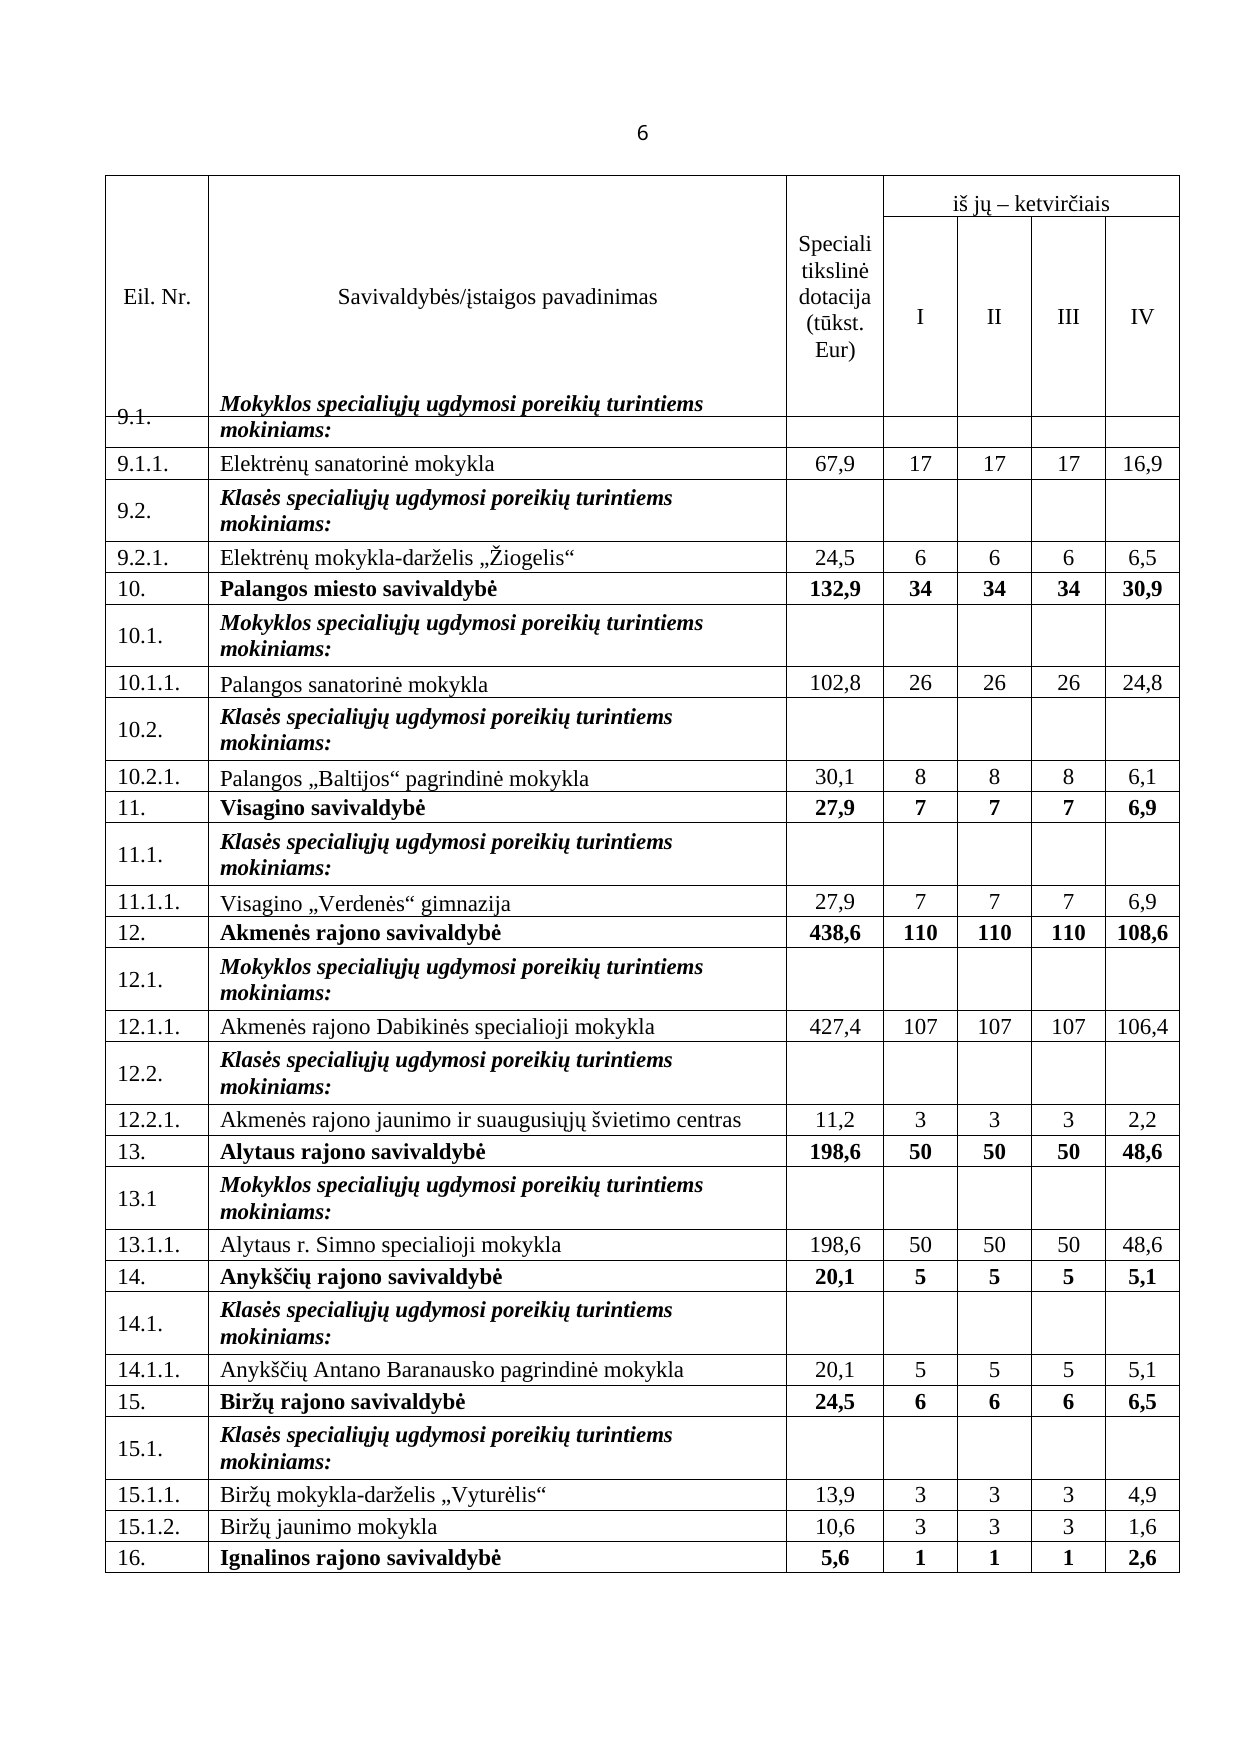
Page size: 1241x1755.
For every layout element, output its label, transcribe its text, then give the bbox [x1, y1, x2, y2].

table_cell Biržų jaunimo mokykla [209, 1511, 786, 1541]
table_cell 3 [884, 1480, 957, 1510]
table_cell 1 [884, 1542, 957, 1572]
table_cell [1106, 1042, 1179, 1103]
table_cell Elektrėnų sanatorinė mokykla [209, 448, 786, 478]
table_header Speciali tikslinė dotacija (tūkst. Eur) [787, 176, 883, 385]
table_cell 34 [884, 573, 957, 603]
table_cell 102,8 [787, 667, 883, 697]
table_cell 10.1. [106, 605, 208, 666]
table_cell [787, 1167, 883, 1228]
table_cell [1032, 385, 1105, 416]
table_cell Palangos „Baltijos“ pagrindinė mokykla [209, 761, 786, 791]
table_cell 17 [1032, 448, 1105, 478]
table_cell 7 [958, 792, 1031, 822]
table_cell [787, 417, 883, 447]
table_cell [958, 385, 1031, 416]
table_cell 15. [106, 1386, 208, 1416]
table_cell [787, 948, 883, 1010]
table_cell [1032, 1167, 1105, 1228]
table_cell 26 [958, 667, 1031, 697]
table_cell [787, 1417, 883, 1478]
table_cell 7 [958, 886, 1031, 916]
table_cell 198,6 [787, 1230, 883, 1260]
table_cell 6 [1032, 1386, 1105, 1416]
table_header Eil. Nr. [106, 176, 208, 385]
table_cell 3 [958, 1105, 1031, 1135]
table_cell 50 [1032, 1136, 1105, 1166]
table_cell [958, 698, 1031, 760]
table_cell [787, 1042, 883, 1103]
table_cell 20,1 [787, 1261, 883, 1291]
table_cell [1106, 698, 1179, 760]
table_cell 34 [958, 573, 1031, 603]
table_cell [1032, 1292, 1105, 1353]
table_cell 6 [884, 1386, 957, 1416]
table_cell 24,5 [787, 1386, 883, 1416]
table_cell [1106, 480, 1179, 541]
table_cell 24,8 [1106, 667, 1179, 697]
table_cell 7 [884, 886, 957, 916]
table_cell [958, 605, 1031, 666]
table_cell 3 [884, 1105, 957, 1135]
table_cell 50 [958, 1230, 1031, 1260]
table_cell Palangos sanatorinė mokykla [209, 667, 786, 697]
table_cell 9.2.1. [106, 542, 208, 572]
table_cell Mokyklos specialiųjų ugdymosi poreikių turintiems mokiniams: [209, 948, 786, 1010]
table_cell 9.2. [106, 480, 208, 541]
table_cell [884, 480, 957, 541]
table_cell 10. [106, 573, 208, 603]
table_cell Akmenės rajono Dabikinės specialioji mokykla [209, 1011, 786, 1041]
table_cell 14.1. [106, 1292, 208, 1353]
table_cell 2,6 [1106, 1542, 1179, 1572]
table_cell 13.1.1. [106, 1230, 208, 1260]
table_cell [787, 385, 883, 416]
table_cell 8 [884, 761, 957, 791]
table_cell 3 [958, 1480, 1031, 1510]
table_cell 4,9 [1106, 1480, 1179, 1510]
table_cell 13. [106, 1136, 208, 1166]
table_cell Klasės specialiųjų ugdymosi poreikių turintiems mokiniams: [209, 480, 786, 541]
table_cell [1106, 1292, 1179, 1353]
table_cell 6 [958, 542, 1031, 572]
table_cell 34 [1032, 573, 1105, 603]
table_cell [1032, 948, 1105, 1010]
table_cell 2,2 [1106, 1105, 1179, 1135]
table_cell 438,6 [787, 917, 883, 947]
table_cell [787, 480, 883, 541]
table_cell 110 [958, 917, 1031, 947]
table_cell 30,1 [787, 761, 883, 791]
table_cell 16,9 [1106, 448, 1179, 478]
table_cell 3 [1032, 1480, 1105, 1510]
table_cell 5 [958, 1261, 1031, 1291]
table_cell 9.1. [106, 417, 208, 447]
table_cell 13,9 [787, 1480, 883, 1510]
table_cell [1032, 823, 1105, 885]
table_cell 50 [1032, 1230, 1105, 1260]
table_cell [1032, 1042, 1105, 1103]
table_cell [884, 1042, 957, 1103]
table_cell 5,1 [1106, 1355, 1179, 1385]
table_cell [1032, 698, 1105, 760]
table_cell 48,6 [1106, 1136, 1179, 1166]
table_cell [884, 948, 957, 1010]
table_cell 7 [884, 792, 957, 822]
table_cell 108,6 [1106, 917, 1179, 947]
table_cell [1106, 1417, 1179, 1478]
table_cell [1032, 605, 1105, 666]
table_cell 26 [884, 667, 957, 697]
table_cell 13.1 [106, 1167, 208, 1228]
table_cell Klasės specialiųjų ugdymosi poreikių turintiems mokiniams: [209, 1292, 786, 1353]
table_cell 7 [1032, 792, 1105, 822]
table_cell 50 [884, 1230, 957, 1260]
table_cell [787, 605, 883, 666]
table_cell 12.2.1. [106, 1105, 208, 1135]
table_header Savivaldybės/įstaigos pavadinimas [209, 176, 786, 385]
table_cell 48,6 [1106, 1230, 1179, 1260]
table_cell [884, 1417, 957, 1478]
table_cell 11.1.1. [106, 886, 208, 916]
table_cell 3 [884, 1511, 957, 1541]
table_cell 50 [884, 1136, 957, 1166]
table_cell Palangos miesto savivaldybė [209, 573, 786, 603]
table_cell [1106, 417, 1179, 447]
table_cell 50 [958, 1136, 1031, 1166]
table_cell [1106, 948, 1179, 1010]
table_cell 1,6 [1106, 1511, 1179, 1541]
table_cell [787, 1292, 883, 1353]
table_cell Visagino savivaldybė [209, 792, 786, 822]
table_header iš jų – ketvirčiais [884, 176, 1179, 216]
table_cell 7 [1032, 886, 1105, 916]
table_cell 11. [106, 792, 208, 822]
table_cell Anykščių rajono savivaldybė [209, 1261, 786, 1291]
table_cell Mokyklos specialiųjų ugdymosi poreikių turintiems [209, 385, 786, 416]
table_cell 12.1. [106, 948, 208, 1010]
table_cell [958, 1167, 1031, 1228]
table_cell 3 [958, 1511, 1031, 1541]
table_cell Ignalinos rajono savivaldybė [209, 1542, 786, 1572]
table_cell 12.2. [106, 1042, 208, 1103]
table_cell 6,9 [1106, 792, 1179, 822]
table_cell 6,9 [1106, 886, 1179, 916]
table_cell 5 [1032, 1261, 1105, 1291]
table_cell [1106, 605, 1179, 666]
table_cell 1 [958, 1542, 1031, 1572]
table_cell 15.1.2. [106, 1511, 208, 1541]
table_cell [958, 1042, 1031, 1103]
table_cell [958, 1292, 1031, 1353]
table_cell 16. [106, 1542, 208, 1572]
table_cell Anykščių Antano Baranausko pagrindinė mokykla [209, 1355, 786, 1385]
table_cell 5 [884, 1355, 957, 1385]
table_cell [958, 480, 1031, 541]
table_cell 110 [884, 917, 957, 947]
table_cell Akmenės rajono savivaldybė [209, 917, 786, 947]
table_cell 9.1. [106, 385, 208, 416]
table_cell 12.1.1. [106, 1011, 208, 1041]
table_cell 27,9 [787, 792, 883, 822]
table_cell [884, 1292, 957, 1353]
table_cell 6,5 [1106, 542, 1179, 572]
table_cell Alytaus r. Simno specialioji mokykla [209, 1230, 786, 1260]
table_cell [958, 1417, 1031, 1478]
table_cell 106,4 [1106, 1011, 1179, 1041]
table_cell [787, 823, 883, 885]
table_cell [958, 823, 1031, 885]
table_cell 107 [958, 1011, 1031, 1041]
table_cell 427,4 [787, 1011, 883, 1041]
table_cell [884, 417, 957, 447]
table_cell 1 [1032, 1542, 1105, 1572]
table_cell 24,5 [787, 542, 883, 572]
table_cell I [884, 217, 957, 385]
table_cell 5,6 [787, 1542, 883, 1572]
table_cell [884, 823, 957, 885]
table_cell 14. [106, 1261, 208, 1291]
table_cell Klasės specialiųjų ugdymosi poreikių turintiems mokiniams: [209, 1042, 786, 1103]
table_cell [1106, 385, 1179, 416]
table_cell 17 [884, 448, 957, 478]
table_cell 11.1. [106, 823, 208, 885]
table_cell Klasės specialiųjų ugdymosi poreikių turintiems mokiniams: [209, 823, 786, 885]
table_cell [884, 605, 957, 666]
table_cell 6 [1032, 542, 1105, 572]
table_cell 10.2. [106, 698, 208, 760]
table_cell 10.2.1. [106, 761, 208, 791]
table_cell 8 [958, 761, 1031, 791]
table_cell Mokyklos specialiųjų ugdymosi poreikių turintiems mokiniams: [209, 605, 786, 666]
table_cell Alytaus rajono savivaldybė [209, 1136, 786, 1166]
table_cell 20,1 [787, 1355, 883, 1385]
table_cell 6 [884, 542, 957, 572]
table_cell II [958, 217, 1031, 385]
table_cell [958, 417, 1031, 447]
table_cell 6 [958, 1386, 1031, 1416]
table_cell 5 [958, 1355, 1031, 1385]
table_cell 27,9 [787, 886, 883, 916]
table_cell 3 [1032, 1511, 1105, 1541]
table_cell [1032, 1417, 1105, 1478]
table_cell 9.1.1. [106, 448, 208, 478]
table_cell [1032, 480, 1105, 541]
table_cell [1106, 823, 1179, 885]
table_cell 198,6 [787, 1136, 883, 1166]
table_cell [884, 698, 957, 760]
table_cell 107 [884, 1011, 957, 1041]
table_cell 10.1.1. [106, 667, 208, 697]
table_cell IV [1106, 217, 1179, 385]
table_cell Akmenės rajono jaunimo ir suaugusiųjų švietimo centras [209, 1105, 786, 1135]
table_cell mokiniams: [209, 417, 786, 447]
table_cell 15.1. [106, 1417, 208, 1478]
table_cell [787, 698, 883, 760]
table_cell 14.1.1. [106, 1355, 208, 1385]
table_cell [884, 385, 957, 416]
table_cell [958, 948, 1031, 1010]
table_cell 6,5 [1106, 1386, 1179, 1416]
table_cell [1032, 417, 1105, 447]
table_cell III [1032, 217, 1105, 385]
table_cell Visagino „Verdenės“ gimnazija [209, 886, 786, 916]
table_cell Klasės specialiųjų ugdymosi poreikių turintiems mokiniams: [209, 1417, 786, 1478]
table_cell Klasės specialiųjų ugdymosi poreikių turintiems mokiniams: [209, 698, 786, 760]
table_cell Mokyklos specialiųjų ugdymosi poreikių turintiems mokiniams: [209, 1167, 786, 1228]
table_cell 6,1 [1106, 761, 1179, 791]
table_cell 30,9 [1106, 573, 1179, 603]
table_cell Elektrėnų mokykla-darželis „Žiogelis“ [209, 542, 786, 572]
table_cell 5 [1032, 1355, 1105, 1385]
table_cell 107 [1032, 1011, 1105, 1041]
table_cell Biržų mokykla-darželis „Vyturėlis“ [209, 1480, 786, 1510]
table_cell [884, 1167, 957, 1228]
table_cell 3 [1032, 1105, 1105, 1135]
table_cell 15.1.1. [106, 1480, 208, 1510]
table_cell Biržų rajono savivaldybė [209, 1386, 786, 1416]
table_cell 67,9 [787, 448, 883, 478]
table_cell 5,1 [1106, 1261, 1179, 1291]
table_cell 10,6 [787, 1511, 883, 1541]
table_cell 8 [1032, 761, 1105, 791]
table_cell 5 [884, 1261, 957, 1291]
table_cell 12. [106, 917, 208, 947]
table_cell 110 [1032, 917, 1105, 947]
table_cell 132,9 [787, 573, 883, 603]
table_cell 17 [958, 448, 1031, 478]
table_cell 11,2 [787, 1105, 883, 1135]
table_cell [1106, 1167, 1179, 1228]
table_cell 26 [1032, 667, 1105, 697]
